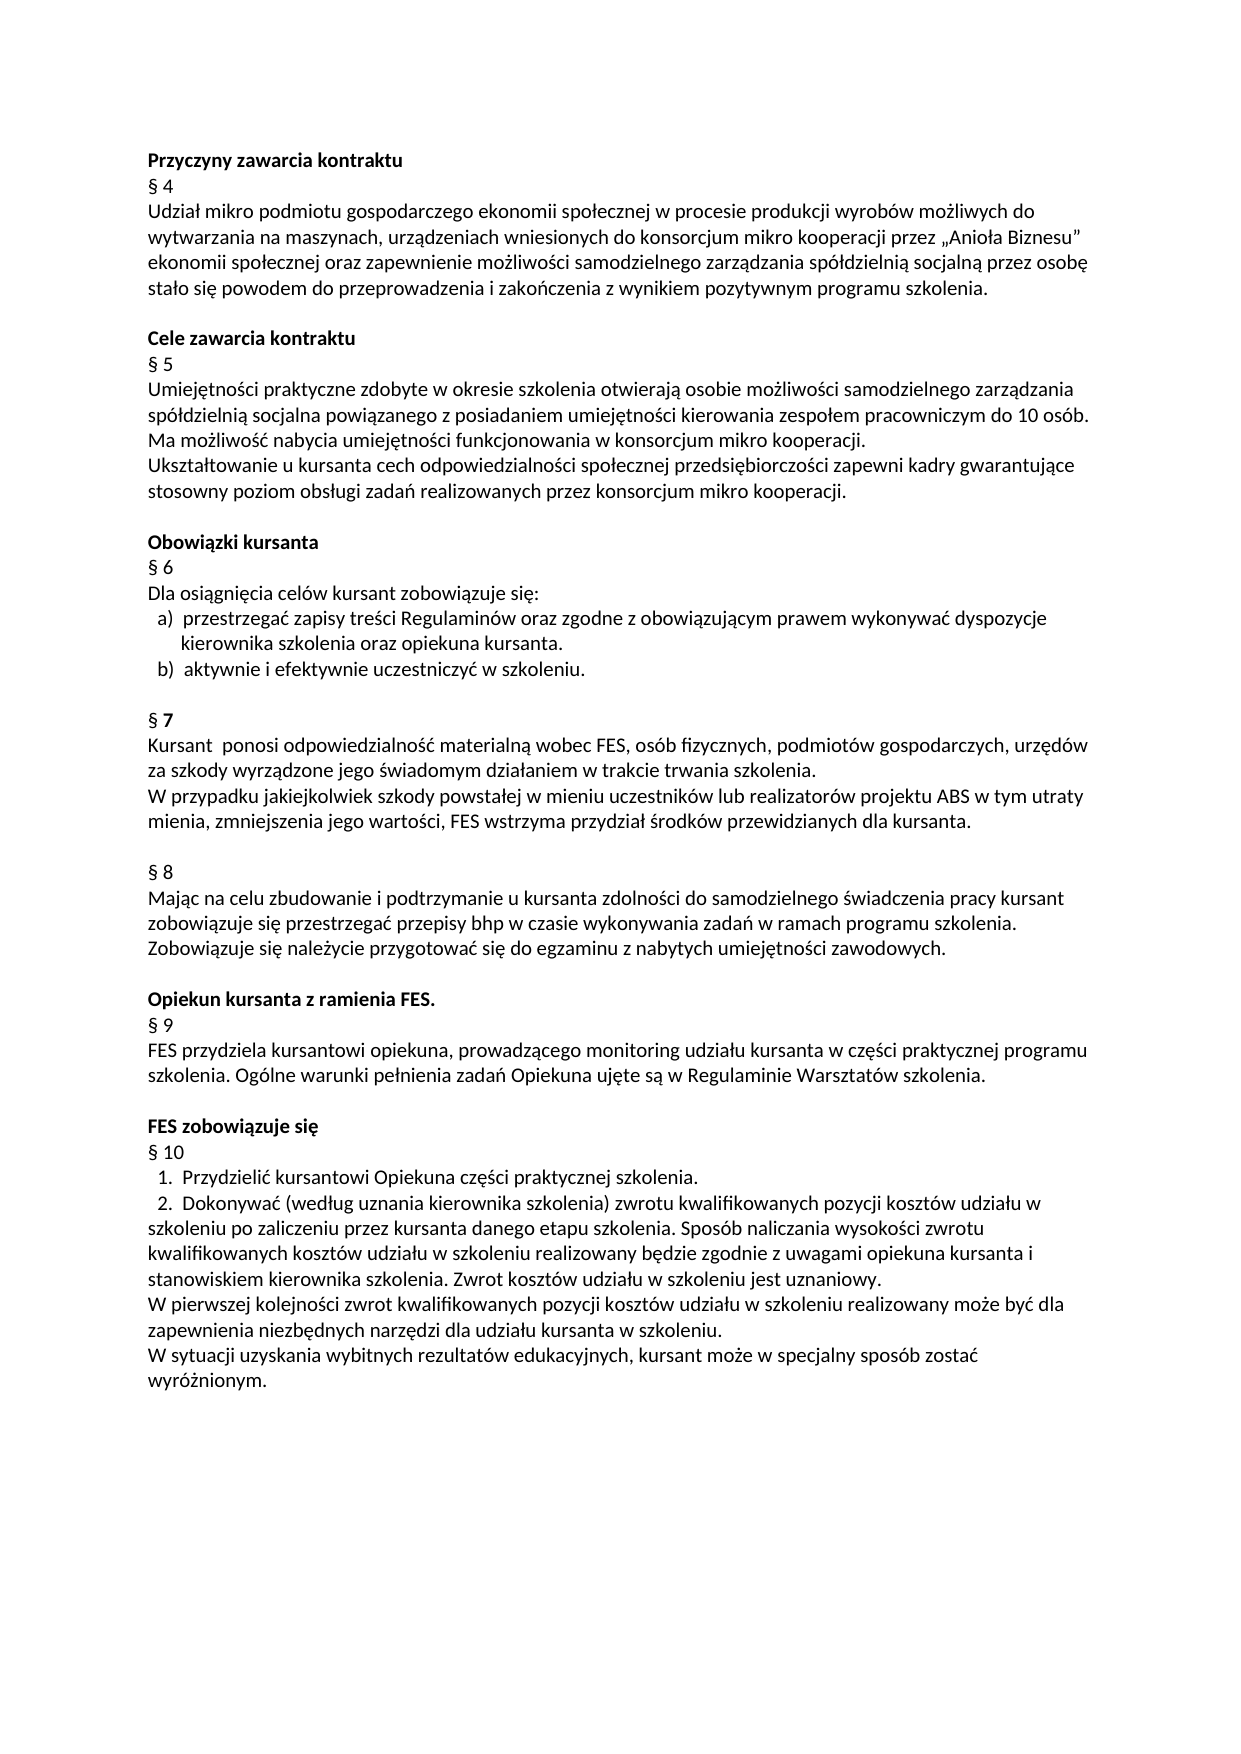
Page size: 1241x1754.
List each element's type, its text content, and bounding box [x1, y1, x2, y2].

text FES zobowiązuje się [148, 1113, 1093, 1139]
text FES przydziela kursantowi opiekuna, prowadzącego monitoring udziału kursanta w części praktycznej programu szkolenia. Ogólne warunki pełnienia zadań Opiekuna ujęte są w Regulaminie Warsztatów szkolenia. [148, 1037, 1093, 1088]
text Udział mikro podmiotu gospodarczego ekonomii społecznej w procesie produkcji wyrobów możliwych do wytwarzania na maszynach, urządzeniach wniesionych do konsorcjum mikro kooperacji przez „Anioła Biznesu” ekonomii społecznej oraz zapewnienie możliwości samodzielnego zarządzania spółdzielnią socjalną przez osobę stało się powodem do przeprowadzenia i zakończenia z wynikiem pozytywnym programu szkolenia. [148, 198, 1093, 326]
text § 9 [148, 1012, 1093, 1037]
text Umiejętności praktyczne zdobyte w okresie szkolenia otwierają osobie możliwości samodzielnego zarządzania spółdzielnią socjalna powiązanego z posiadaniem umiejętności kierowania zespołem pracowniczym do 10 osób. Ma możliwość nabycia umiejętności funkcjonowania w konsorcjum mikro kooperacji. [148, 376, 1093, 453]
text a) przestrzegać zapisy treści Regulaminów oraz zgodne z obowiązującym prawem wykonywać dyspozycje kierownika szkolenia oraz opiekuna kursanta. [148, 605, 1093, 656]
text Ukształtowanie u kursanta cech odpowiedzialności społecznej przedsiębiorczości zapewni kadry gwarantujące stosowny poziom obsługi zadań realizowanych przez konsorcjum mikro kooperacji. [148, 453, 1093, 503]
text Dla osiągnięcia celów kursant zobowiązuje się: [148, 580, 1093, 605]
text Opiekun kursanta z ramienia FES. [148, 986, 1093, 1012]
text § 5 [148, 351, 1093, 376]
text W przypadku jakiejkolwiek szkody powstałej w mieniu uczestników lub realizatorów projektu ABS w tym utraty mienia, zmniejszenia jego wartości, FES wstrzyma przydział środków przewidzianych dla kursanta. [148, 783, 1093, 834]
text Kursant ponosi odpowiedzialność materialną wobec FES, osób fizycznych, podmiotów gospodarczych, urzędów za szkody wyrządzone jego świadomym działaniem w trakcie trwania szkolenia. [148, 732, 1093, 783]
text § 7 [148, 707, 1093, 732]
text Obowiązki kursanta [148, 529, 1093, 554]
text 1. Przydzielić kursantowi Opiekuna części praktycznej szkolenia. [148, 1164, 1093, 1190]
text § 4 [148, 173, 1093, 198]
text Mając na celu zbudowanie i podtrzymanie u kursanta zdolności do samodzielnego świadczenia pracy kursant zobowiązuje się przestrzegać przepisy bhp w czasie wykonywania zadań w ramach programu szkolenia. Zobowiązuje się należycie przygotować się do egzaminu z nabytych umiejętności zawodowych. [148, 885, 1093, 961]
text 2. Dokonywać (według uznania kierownika szkolenia) zwrotu kwalifikowanych pozycji kosztów udziału w szkoleniu po zaliczeniu przez kursanta danego etapu szkolenia. Sposób naliczania wysokości zwrotu kwalifikowanych kosztów udziału w szkoleniu realizowany będzie zgodnie z uwagami opiekuna kursanta i stanowiskiem kierownika szkolenia. Zwrot kosztów udziału w szkoleniu jest uznaniowy. W pierwszej kolejności zwrot kwalifikowanych pozycji kosztów udziału w szkoleniu realizowany może być dla zapewnienia niezbędnych narzędzi dla udziału kursanta w szkoleniu. [148, 1190, 1093, 1342]
text § 8 [148, 859, 1093, 885]
text Cele zawarcia kontraktu [148, 326, 1093, 351]
text § 6 [148, 554, 1093, 580]
text § 10 [148, 1139, 1093, 1164]
text W sytuacji uzyskania wybitnych rezultatów edukacyjnych, kursant może w specjalny sposób zostać wyróżnionym. [148, 1342, 1093, 1393]
text Przyczyny zawarcia kontraktu [148, 148, 1093, 173]
text b) aktywnie i efektywnie uczestniczyć w szkoleniu. [148, 656, 1093, 681]
